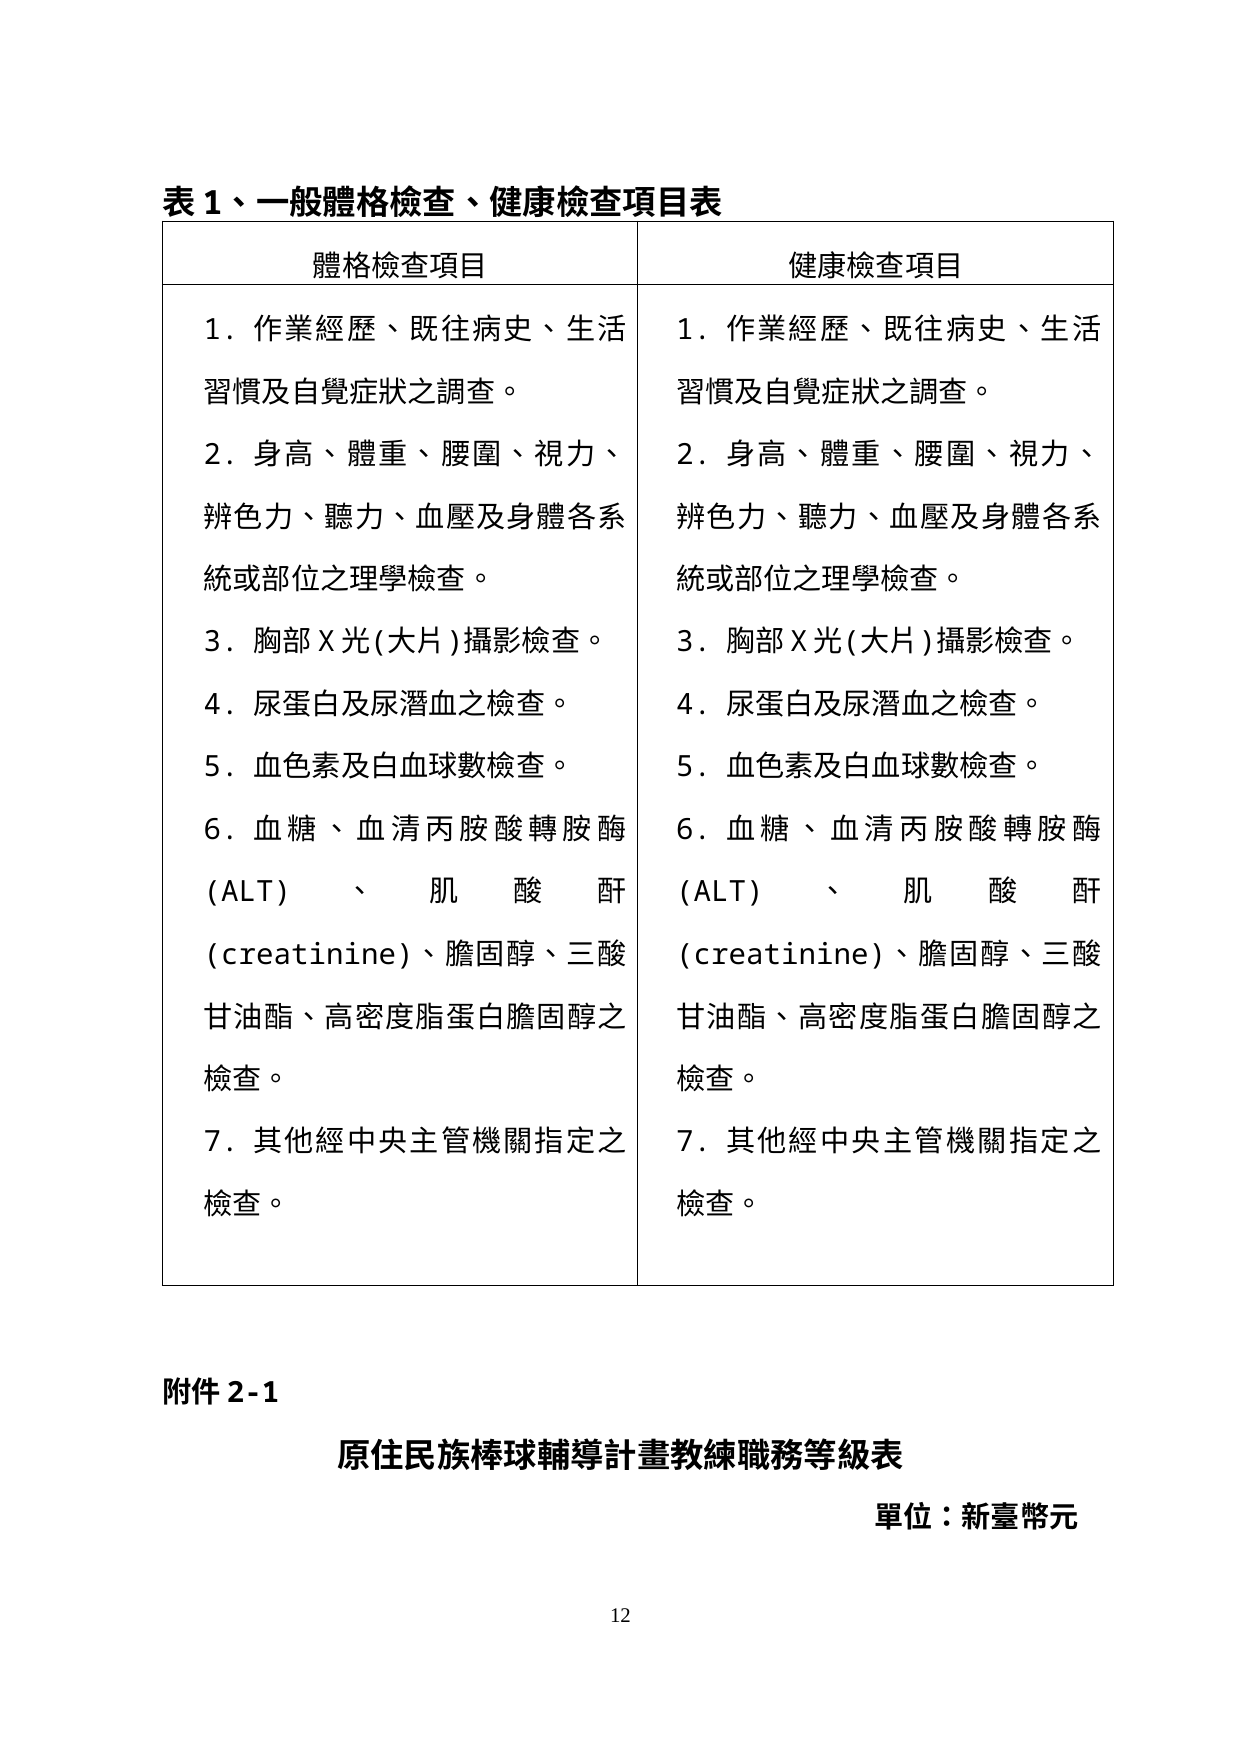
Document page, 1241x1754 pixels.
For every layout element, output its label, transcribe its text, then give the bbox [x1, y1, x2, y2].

text 表1、一般體格檢查、健康檢查項目表 [162, 158, 1078, 221]
table_cell 作業經歷、既往病史、生活習慣及自覺症狀之調查。 身高、體重、腰圍、視力、辨色力、聽力、血壓及身體各系統或部位之理學檢查。 胸部X光(大片)攝影檢查。 尿蛋白及尿潛血之檢查。 血色素及白血球數檢查。 血糖、血清丙胺酸轉胺酶(ALT)、肌酸酐(creatinine)、膽固醇、三酸甘油酯、高密度脂蛋白膽固醇之檢查。 其他經中央主管機關指定之檢查。 [638, 285, 1113, 1285]
text 原住民族棒球輔導計畫教練職務等級表 [162, 1411, 1078, 1474]
text 附件2-1 [162, 1349, 1078, 1411]
text 單位：新臺幣元 [162, 1474, 1078, 1536]
table_cell 作業經歷、既往病史、生活習慣及自覺症狀之調查。 身高、體重、腰圍、視力、辨色力、聽力、血壓及身體各系統或部位之理學檢查。 胸部X光(大片)攝影檢查。 尿蛋白及尿潛血之檢查。 血色素及白血球數檢查。 血糖、血清丙胺酸轉胺酶(ALT)、肌酸酐(creatinine)、膽固醇、三酸甘油酯、高密度脂蛋白膽固醇之檢查。 其他經中央主管機關指定之檢查。 [163, 285, 637, 1285]
table_header 體格檢查項目 [163, 222, 637, 284]
table_header 健康檢查項目 [638, 222, 1113, 284]
